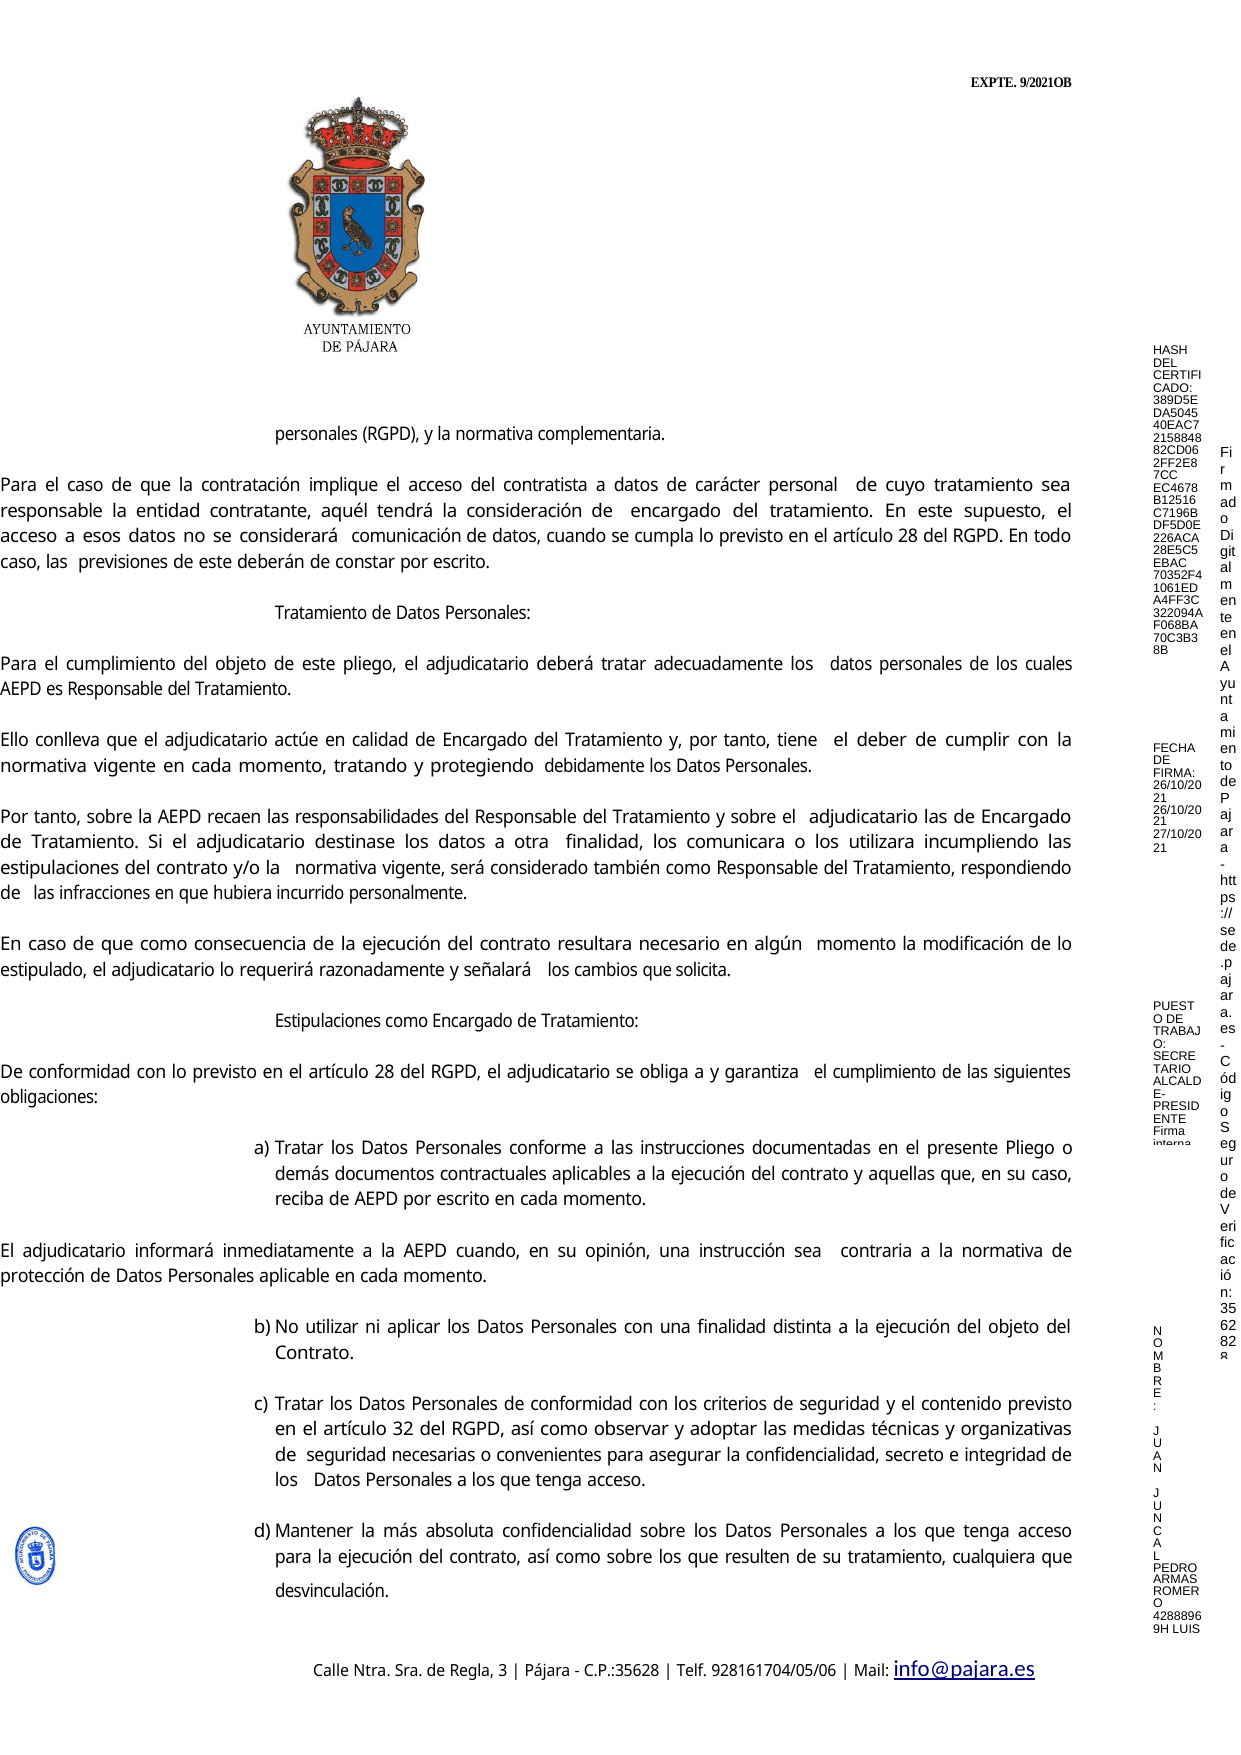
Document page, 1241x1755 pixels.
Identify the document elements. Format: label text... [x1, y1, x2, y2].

text HASH DEL CERTIFICADO: 389D5EDA504540EAC7215884882CD062FF2E87CC EC4678B12516C7196BDF5D0E226ACA28E5C5EBAC 70352F41061EDA4FF3C322094AF068BA70C3B38B [1153, 344, 1203, 654]
list No utilizar ni aplicar los Datos Personales con una finalidad distinta a la ejecución del objeto del Contrato. [1151, 1324, 1205, 1633]
text Tratamiento de Datos Personales: [274, 599, 1151, 624]
text Para el cumplimiento del objeto de este pliego, el adjudicatario deberá tratar adecuadamente los datos personales de los cuales AEPD es Responsable del Tratamiento. [0, 650, 1073, 701]
text Firmado Digitalmente en el Ayuntamiento de Pajara - https://sede.pajara.es - Código Seguro de Verificación: 3562828F3E6A5EFF986A409C [1220, 444, 1237, 1359]
text El adjudicatario informará inmediatamente a la AEPD cuando, en su opinión, una instrucción sea contraria a la normativa de protección de Datos Personales aplicable en cada momento. [0, 1237, 1073, 1288]
list Mantener la más absoluta confidencialidad sobre los Datos Personales a los que tenga acceso para la ejecución del contrato, así como sobre los que resulten de su tratamiento, cualquiera que [254, 1517, 1073, 1568]
text personales (RGPD), y la normativa complementaria. [274, 421, 1151, 446]
text Por tanto, sobre la AEPD recaen las responsabilidades del Responsable del Tratamiento y sobre el adjudicatario las de Encargado de Tratamiento. Si el adjudicatario destinase los datos a otra finalidad, los comunicara o los utilizara incumpliendo las estipulaciones del contrato y/o la normativa vigente, será considerado también como Responsable del Tratamiento, respondiendo de las infracciones en que hubiera incurrido personalmente. [0, 803, 1073, 905]
text Para el caso de que la contratación implique el acceso del contratista a datos de carácter personal de cuyo tratamiento sea responsable la entidad contratante, aquél tendrá la consideración de encargado del tratamiento. En este supuesto, el acceso a esos datos no se considerará comunicación de datos, cuando se cumpla lo previsto en el artículo 28 del RGPD. En todo caso, las previsiones de este deberán de constar por escrito. [0, 471, 1073, 573]
text PUESTO DE TRABAJO: SECRETARIO ALCALDE-PRESIDENTE [1153, 1001, 1203, 1126]
list No utilizar ni aplicar los Datos Personales con una finalidad distinta a la ejecución del objeto del Contrato. [254, 1313, 1072, 1364]
text FECHA DE FIRMA: 26/10/2021 [1153, 742, 1203, 805]
text 27/10/2021 [1153, 828, 1205, 854]
text En caso de que como consecuencia de la ejecución del contrato resultara necesario en algún momento la modificación de lo estipulado, el adjudicatario lo requerirá razonadamente y señalará los cambios que solicita. [0, 931, 1073, 982]
list Tratar los Datos Personales conforme a las instrucciones documentadas en el presente Pliego o demás documentos contractuales aplicables a la ejecución del contrato y aquellas que, en su caso, reciba de AEPD por escrito en cada momento. [254, 1134, 1073, 1211]
list 42888969H LUIS FIDEL RODRIGUEZ (R: B76140953) [1153, 1609, 1205, 1633]
list PEDRO ARMAS ROMERO [1153, 1563, 1205, 1609]
text Ello conlleva que el adjudicatario actúe en calidad de Encargado del Tratamiento y, por tanto, tiene el deber de cumplir con la normativa vigente en cada momento, tratando y protegiendo debidamente los Datos Personales. [0, 727, 1073, 778]
text Estipulaciones como Encargado de Tratamiento: [274, 1007, 1151, 1033]
text [1205, 421, 1241, 1359]
list Tratar los Datos Personales de conformidad con los criterios de seguridad y el contenido previsto en el artículo 32 del RGPD, así como observar y adoptar las medidas técnicas y organizativas de seguridad necesarias o convenientes para asegurar la confidencialidad, secreto e integridad de los Datos Personales a los que tenga acceso. [254, 1390, 1073, 1492]
text Firma interna [1153, 1126, 1205, 1144]
text 26/10/2021 [1153, 805, 1205, 828]
text De conformidad con lo previsto en el artículo 28 del RGPD, el adjudicatario se obliga a y garantiza el cumplimiento de las siguientes obligaciones: [0, 1058, 1072, 1109]
